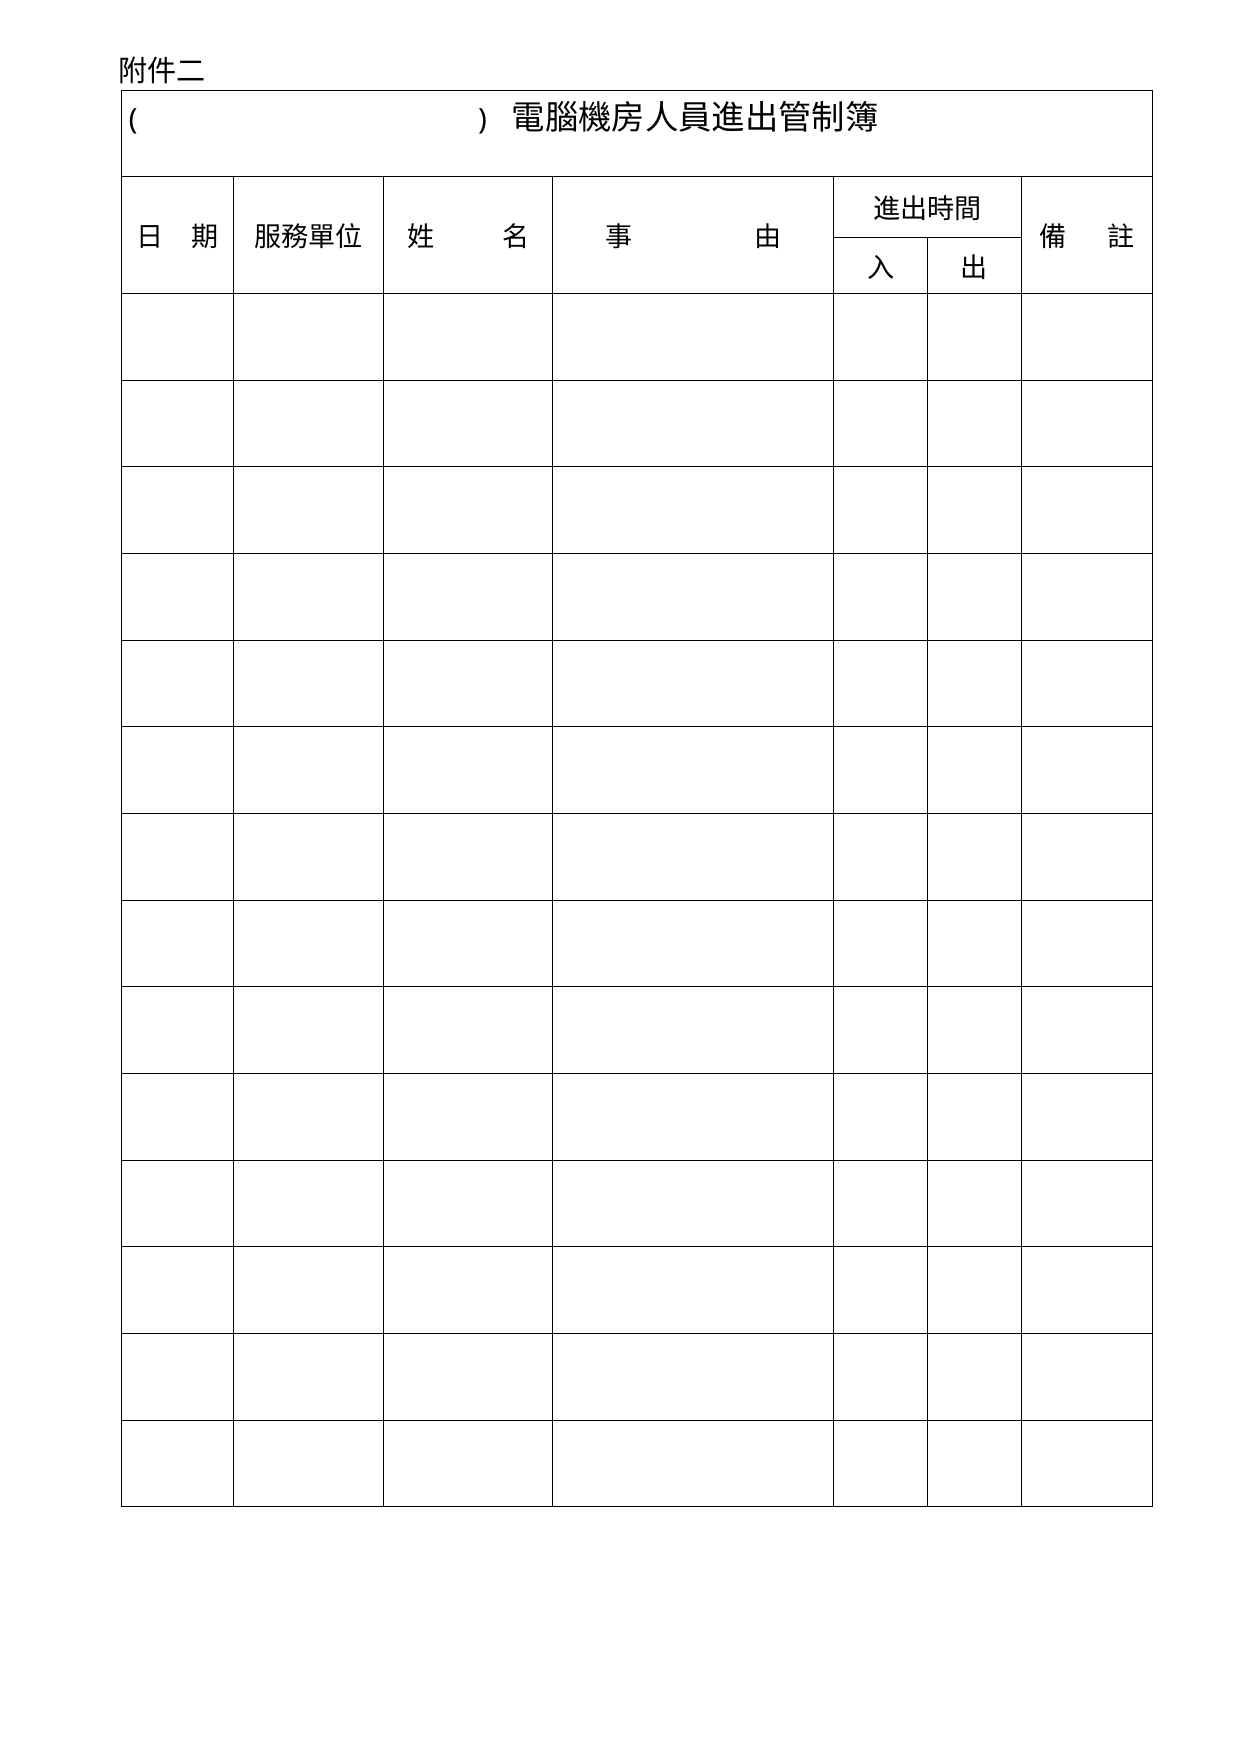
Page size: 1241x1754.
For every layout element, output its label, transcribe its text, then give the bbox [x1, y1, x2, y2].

table_cell [122, 1161, 233, 1246]
table_cell [553, 1334, 833, 1419]
table_cell 進出時間 [834, 177, 1021, 237]
table_cell [553, 294, 833, 379]
table_cell [384, 1334, 552, 1419]
table_cell [834, 727, 927, 813]
table_cell [834, 1074, 927, 1159]
table_cell [1022, 381, 1152, 466]
table_cell [834, 641, 927, 726]
table_cell [928, 901, 1021, 986]
table_cell [234, 1334, 383, 1419]
table_cell [234, 641, 383, 726]
table_cell [834, 1421, 927, 1506]
table_cell [553, 554, 833, 639]
table_cell [234, 901, 383, 986]
table_cell [834, 294, 927, 379]
table_cell [928, 1421, 1021, 1506]
table_cell [553, 381, 833, 466]
table_cell [928, 554, 1021, 639]
table_cell [384, 1421, 552, 1506]
table_cell 備 註 [1022, 177, 1152, 293]
table_cell [553, 987, 833, 1073]
table_cell 姓 名 [384, 177, 552, 293]
table_cell [834, 1334, 927, 1419]
table_cell 出 [928, 238, 1021, 293]
table_cell [384, 987, 552, 1073]
table_cell [834, 554, 927, 639]
table_cell [1022, 1334, 1152, 1419]
table_cell [928, 467, 1021, 553]
table_cell [928, 381, 1021, 466]
table_cell [122, 901, 233, 986]
table_cell [384, 381, 552, 466]
table_cell [234, 467, 383, 553]
table_cell [928, 294, 1021, 379]
table_cell [122, 1074, 233, 1159]
table_cell [1022, 1247, 1152, 1333]
table_cell [234, 814, 383, 899]
table_cell [553, 814, 833, 899]
table_cell [1022, 814, 1152, 899]
table_cell [1022, 901, 1152, 986]
table_cell [1022, 727, 1152, 813]
table_cell [384, 1247, 552, 1333]
table_cell [834, 1161, 927, 1246]
table_cell [834, 1247, 927, 1333]
table_cell [928, 987, 1021, 1073]
table_cell [928, 727, 1021, 813]
table_cell [234, 1247, 383, 1333]
table_cell [553, 1161, 833, 1246]
table_cell [234, 727, 383, 813]
table_cell [834, 987, 927, 1073]
table_cell [928, 1247, 1021, 1333]
table_header ( ) 電腦機房人員進出管制簿 [122, 91, 1152, 176]
table_cell [122, 554, 233, 639]
table_cell [384, 727, 552, 813]
table_cell 入 [834, 238, 927, 293]
table_cell [834, 901, 927, 986]
table_cell [234, 381, 383, 466]
table_cell [122, 294, 233, 379]
table_cell [553, 641, 833, 726]
table_cell [928, 1074, 1021, 1159]
table_cell [384, 1161, 552, 1246]
table_cell [122, 987, 233, 1073]
table_cell [928, 1161, 1021, 1246]
table_cell [553, 1074, 833, 1159]
table_cell [384, 814, 552, 899]
table_cell [928, 814, 1021, 899]
text 附件二 [118, 47, 1122, 89]
table_cell [1022, 1161, 1152, 1246]
table_cell [928, 1334, 1021, 1419]
table_cell [1022, 987, 1152, 1073]
table_cell [234, 294, 383, 379]
table_cell [834, 814, 927, 899]
table_cell [553, 901, 833, 986]
table_cell [553, 727, 833, 813]
table_cell [553, 1247, 833, 1333]
table_cell 事 由 [553, 177, 833, 293]
table_cell [122, 1421, 233, 1506]
table_cell [122, 381, 233, 466]
table_cell [1022, 1421, 1152, 1506]
table_cell [384, 1074, 552, 1159]
table_cell 日 期 [122, 177, 233, 293]
table_cell [1022, 641, 1152, 726]
table_cell [928, 641, 1021, 726]
table_cell [553, 467, 833, 553]
table_cell [234, 1161, 383, 1246]
table_cell [1022, 294, 1152, 379]
table_cell [1022, 467, 1152, 553]
table_cell [122, 727, 233, 813]
table_cell 服務單位 [234, 177, 383, 293]
table_cell [122, 1334, 233, 1419]
table_cell [384, 294, 552, 379]
table_cell [384, 641, 552, 726]
table_cell [234, 1421, 383, 1506]
table_cell [384, 467, 552, 553]
table_cell [834, 467, 927, 553]
table_cell [384, 554, 552, 639]
table_cell [553, 1421, 833, 1506]
table_cell [122, 641, 233, 726]
table_cell [1022, 1074, 1152, 1159]
table_cell [834, 381, 927, 466]
table_cell [384, 901, 552, 986]
table_cell [122, 467, 233, 553]
table_cell [234, 1074, 383, 1159]
table_cell [122, 1247, 233, 1333]
table_cell [1022, 554, 1152, 639]
table_cell [122, 814, 233, 899]
table_cell [234, 987, 383, 1073]
table_cell [234, 554, 383, 639]
